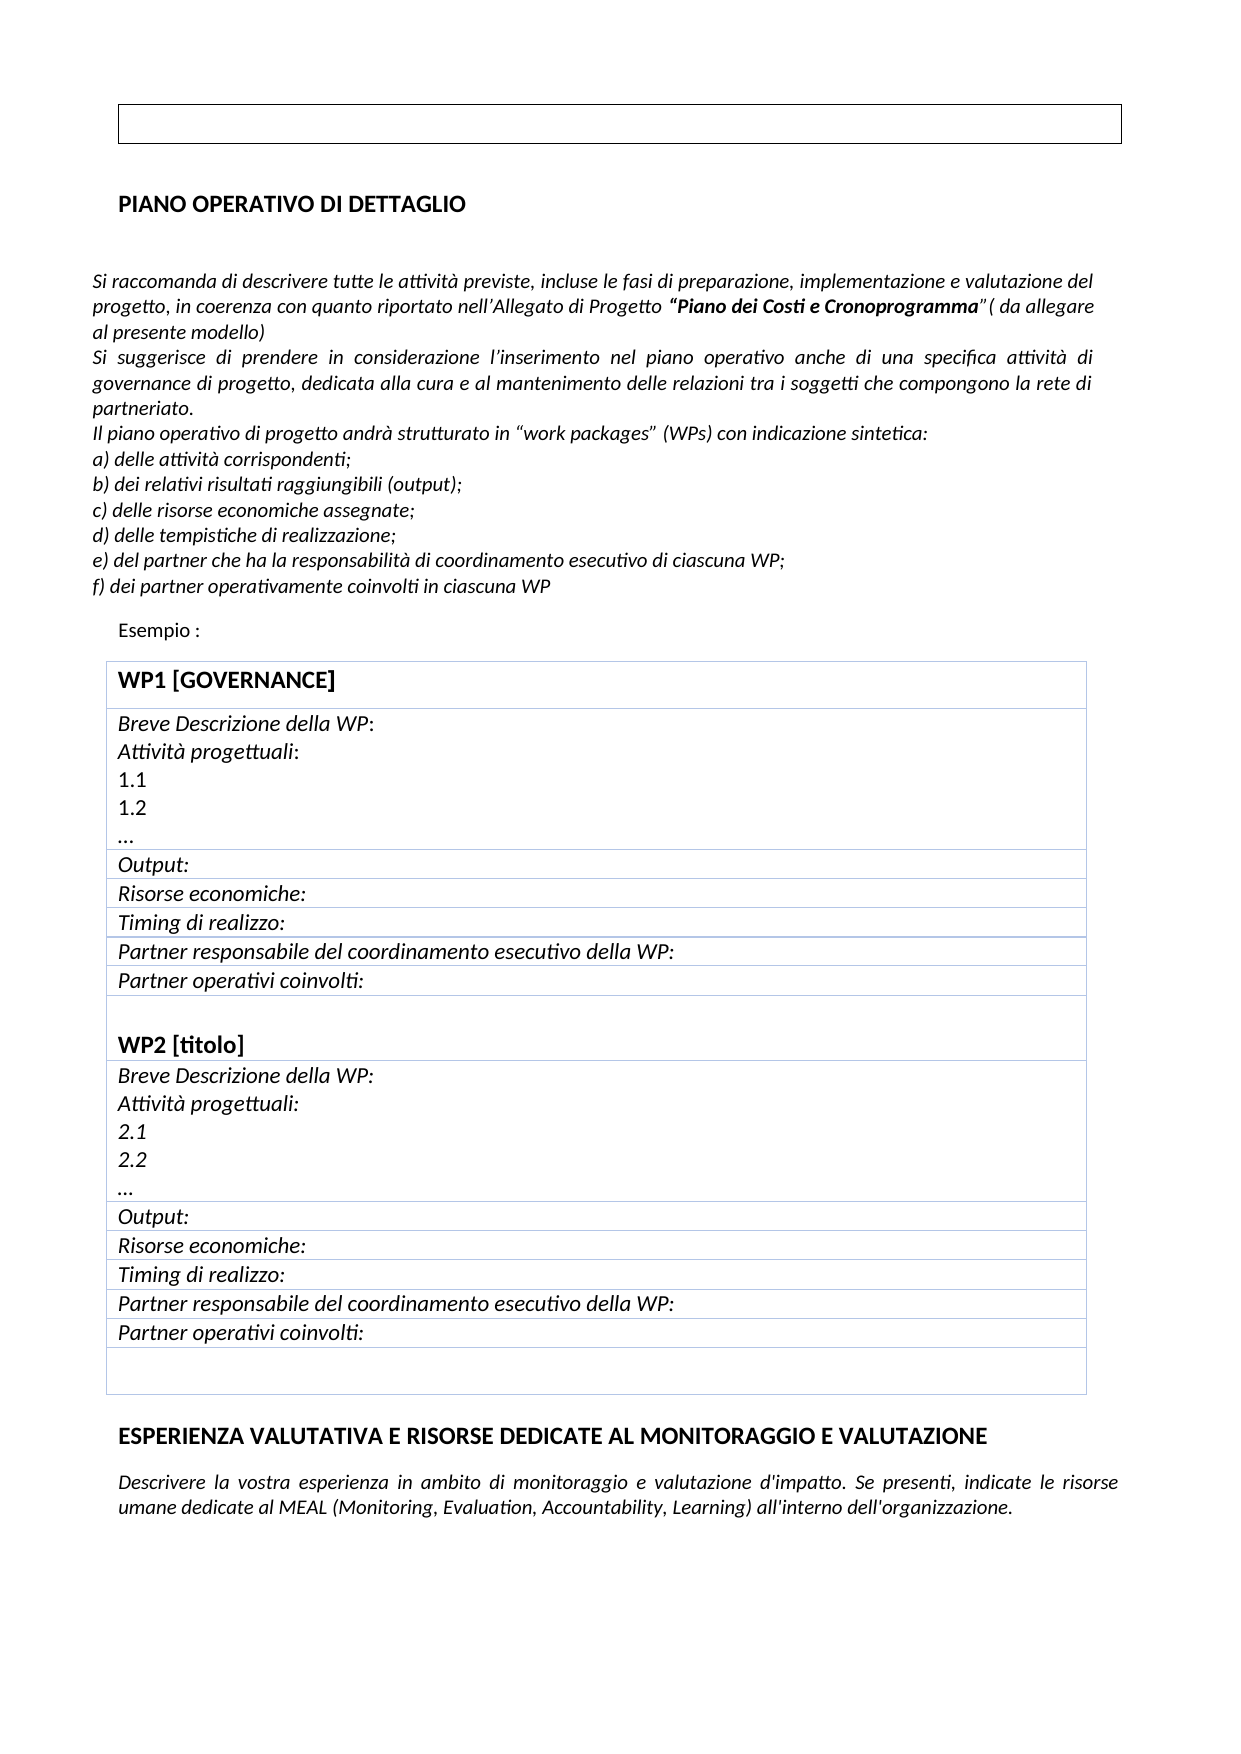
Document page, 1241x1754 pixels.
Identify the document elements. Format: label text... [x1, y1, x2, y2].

table_cell Timing di realizzo: [107, 1260, 1086, 1288]
table_cell Partner responsabile del coordinamento esecutivo della WP: [107, 938, 1086, 965]
table_cell Partner operativi coinvolti: [107, 966, 1086, 994]
table_header WP1 [GOVERNANCE] [107, 662, 1086, 708]
text PIANO OPERATIVO DI DETTAGLIO [118, 188, 1122, 218]
text Descrivere la vostra esperienza in ambito di monitoraggio e valutazione d'impatto. Se presenti, indicate le risorse umane dedicate al MEAL (Monitoring, Evaluation, Accountability, Learning) all'interno dell'organizzazione. [118, 1469, 1122, 1520]
table_cell Breve Descrizione della WP: Attività progettuali: 2.1 2.2 … [107, 1061, 1086, 1201]
text b) dei relativi risultati raggiungibili (output); [92, 471, 1096, 497]
text d) delle tempistiche di realizzazione; [92, 522, 1096, 548]
text Il piano operativo di progetto andrà strutturato in “work packages” (WPs) con indicazione sintetica: [92, 421, 1096, 446]
table_cell Partner responsabile del coordinamento esecutivo della WP: [107, 1290, 1086, 1317]
table_cell Output: [107, 1202, 1086, 1230]
table_cell Partner operativi coinvolti: [107, 1319, 1086, 1347]
text Si raccomanda di descrivere tutte le attività previste, incluse le fasi di preparazione, implementazione e valutazione del progetto, in coerenza con quanto riportato nell’Allegato di Progetto “Piano dei Costi e Cronoprogramma”( da allegare al presente modello) [92, 268, 1096, 344]
table_cell Timing di realizzo: [107, 908, 1086, 936]
table_cell Output: [107, 850, 1086, 878]
text ESPERIENZA VALUTATIVA E RISORSE DEDICATE AL MONITORAGGIO E VALUTAZIONE [106, 661, 1122, 1450]
text a) delle attività corrispondenti; [92, 446, 1096, 471]
text Si suggerisce di prendere in considerazione l’inserimento nel piano operativo anche di una specifica attività di governance di progetto, dedicata alla cura e al mantenimento delle relazioni tra i soggetti che compongono la rete di partneriato. [92, 344, 1096, 421]
table_cell Risorse economiche: [107, 1231, 1086, 1259]
table_cell WP2 [titolo] [107, 996, 1086, 1060]
text Esempio : [118, 281, 1122, 643]
table_cell [107, 1348, 1086, 1394]
table_cell Breve Descrizione della WP: Attività progettuali: 1.1 1.2 … [107, 709, 1086, 849]
text f) dei partner operativamente coinvolti in ciascuna WP [92, 573, 1096, 598]
table_cell Risorse economiche: [107, 879, 1086, 907]
text c) delle risorse economiche assegnate; [92, 497, 1096, 522]
text e) del partner che ha la responsabilità di coordinamento esecutivo di ciascuna WP; [92, 548, 1096, 573]
